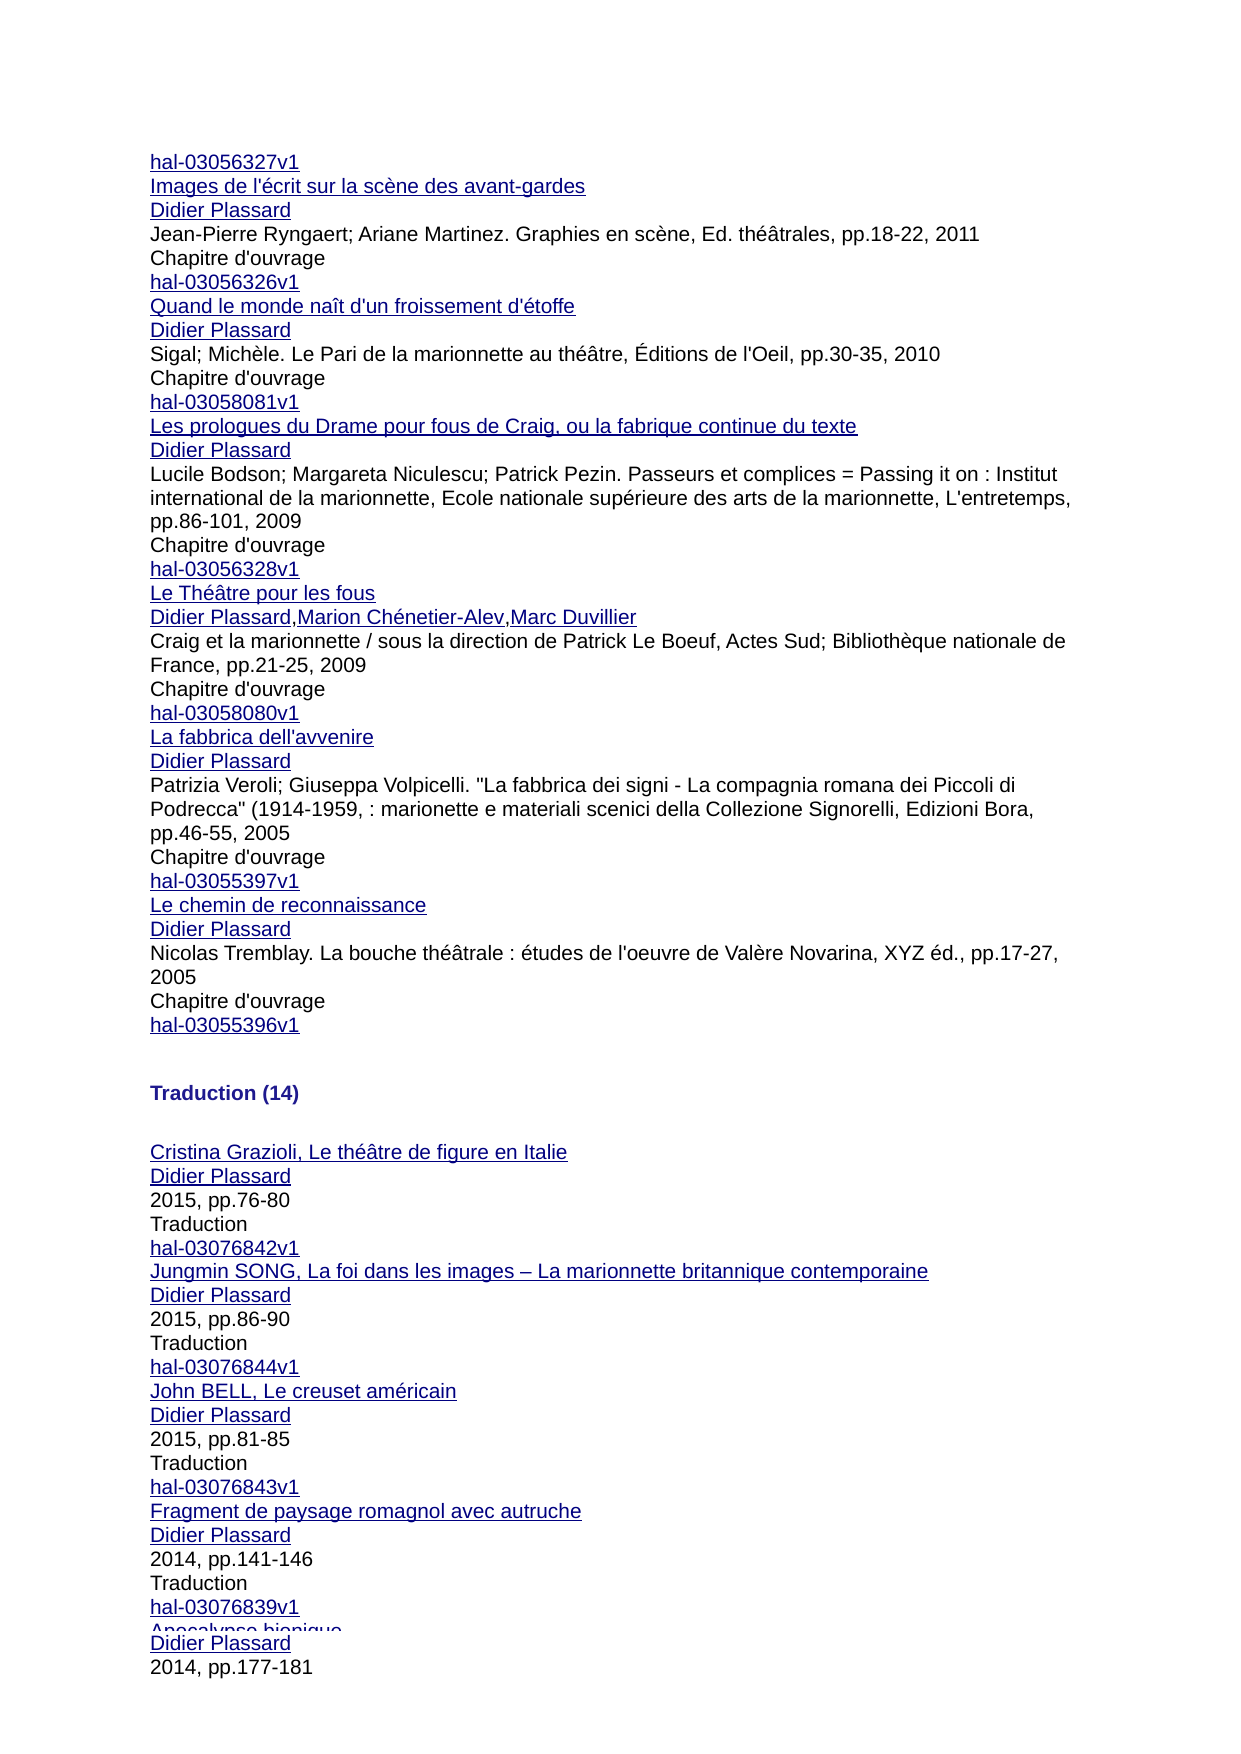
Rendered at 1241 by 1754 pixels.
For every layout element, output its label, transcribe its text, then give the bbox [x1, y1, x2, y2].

subtitle Traduction (14) [150, 1081, 1090, 1105]
table_cell hal-03056327v1 [150, 150, 1090, 174]
table_cell Jungmin SONG, La foi dans les images – La marionnette britannique contemporaine Didier Plassard 2015, pp.86-90 Traduction hal-03076844v1 [150, 1259, 1090, 1379]
table_header Cristina Grazioli, Le théâtre de figure en Italie Didier Plassard 2015, pp.76-80 Traduction hal-03076842v1 [150, 1140, 1090, 1259]
table_cell Fragment de paysage romagnol avec autruche Didier Plassard 2014, pp.141-146 Traduction hal-03076839v1 [150, 1499, 1090, 1619]
table_cell Le chemin de reconnaissance Didier Plassard Nicolas Tremblay. La bouche théâtrale : études de l'oeuvre de Valère Novarina, XYZ éd., pp.17-27, 2005 Chapitre d'ouvrage hal-03055396v1 [150, 893, 1090, 1036]
table_cell Apocalypse bionique Didier Plassard 2014, pp.177-181 [150, 1619, 1090, 1679]
table_cell John BELL, Le creuset américain Didier Plassard 2015, pp.81-85 Traduction hal-03076843v1 [150, 1379, 1090, 1499]
table_cell Quand le monde naît d'un froissement d'étoffe Didier Plassard Sigal; Michèle. Le Pari de la marionnette au théâtre, Éditions de l'Oeil, pp.30-35, 2010 Chapitre d'ouvrage hal-03058081v1 [150, 294, 1090, 413]
table_cell Le Théâtre pour les fous Didier Plassard,Marion Chénetier-Alev,Marc Duvillier Craig et la marionnette / sous la direction de Patrick Le Boeuf, Actes Sud; Bibliothèque nationale de France, pp.21-25, 2009 Chapitre d'ouvrage hal-03058080v1 [150, 581, 1090, 725]
table_cell Images de l'écrit sur la scène des avant-gardes Didier Plassard Jean-Pierre Ryngaert; Ariane Martinez. Graphies en scène, Ed. théâtrales, pp.18-22, 2011 Chapitre d'ouvrage hal-03056326v1 [150, 174, 1090, 294]
table_cell Les prologues du Drame pour fous de Craig, ou la fabrique continue du texte Didier Plassard Lucile Bodson; Margareta Niculescu; Patrick Pezin. Passeurs et complices = Passing it on : Institut international de la marionnette, Ecole nationale supérieure des arts de la marionnette, L'entretemps, pp.86-101, 2009 Chapitre d'ouvrage hal-03056328v1 [150, 414, 1090, 581]
table_cell La fabbrica dell'avvenire Didier Plassard Patrizia Veroli; Giuseppa Volpicelli. "La fabbrica dei signi - La compagnia romana dei Piccoli di Podrecca" (1914-1959, : marionette e materiali scenici della Collezione Signorelli, Edizioni Bora, pp.46-55, 2005 Chapitre d'ouvrage hal-03055397v1 [150, 725, 1090, 893]
